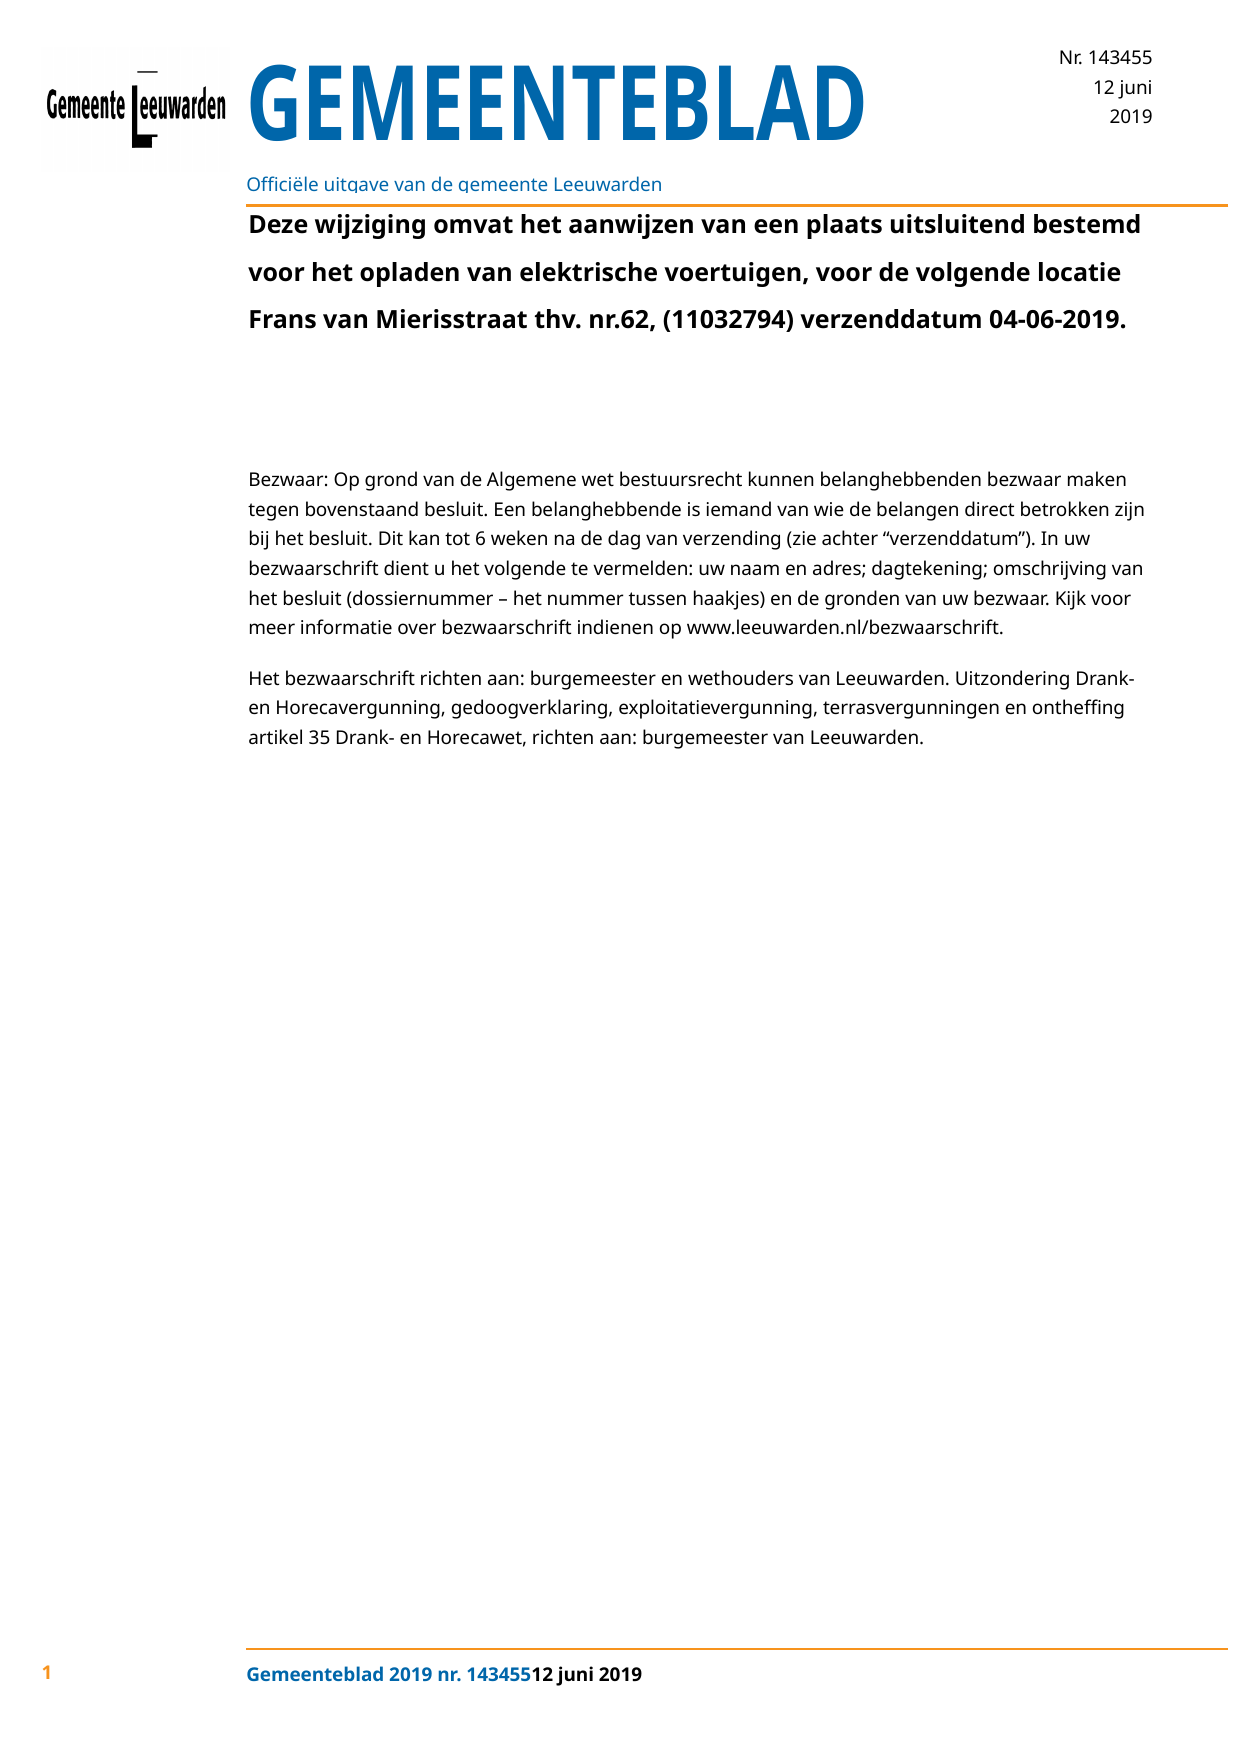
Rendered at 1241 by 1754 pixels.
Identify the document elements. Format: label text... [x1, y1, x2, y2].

text Bezwaar: Op grond van de Algemene wet bestuursrecht kunnen belanghebbenden bezwaar maken tegen bovenstaand besluit. Een belanghebbende is iemand van wie de belangen direct betrokken zijn bij het besluit. Dit kan tot 6 weken na de dag van verzending (zie achter “verzenddatum”). In uw bezwaarschrift dient u het volgende te vermelden: uw naam en adres; dagtekening; omschrijving van het besluit (dossiernummer – het nummer tussen haakjes) en de gronden van uw bezwaar. Kijk voor meer informatie over bezwaarschrift indienen op www.leeuwarden.nl/bezwaarschrift. [248, 466, 1152, 640]
text Het bezwaarschrift richten aan: burgemeester en wethouders van Leeuwarden. Uitzondering Drank- en Horecavergunning, gedoogverklaring, exploitatievergunning, terrasvergunningen en ontheffing artikel 35 Drank- en Horecawet, richten aan: burgemeester van Leeuwarden. [248, 665, 1152, 749]
text Deze wijziging omvat het aanwijzen van een plaats uitsluitend bestemd voor het opladen van elektrische voertuigen, voor de volgende locatie Frans van Mierisstraat thv. nr.62, (11032794) verzenddatum 04-06-2019. [248, 207, 1152, 336]
picture [41, 47, 231, 172]
